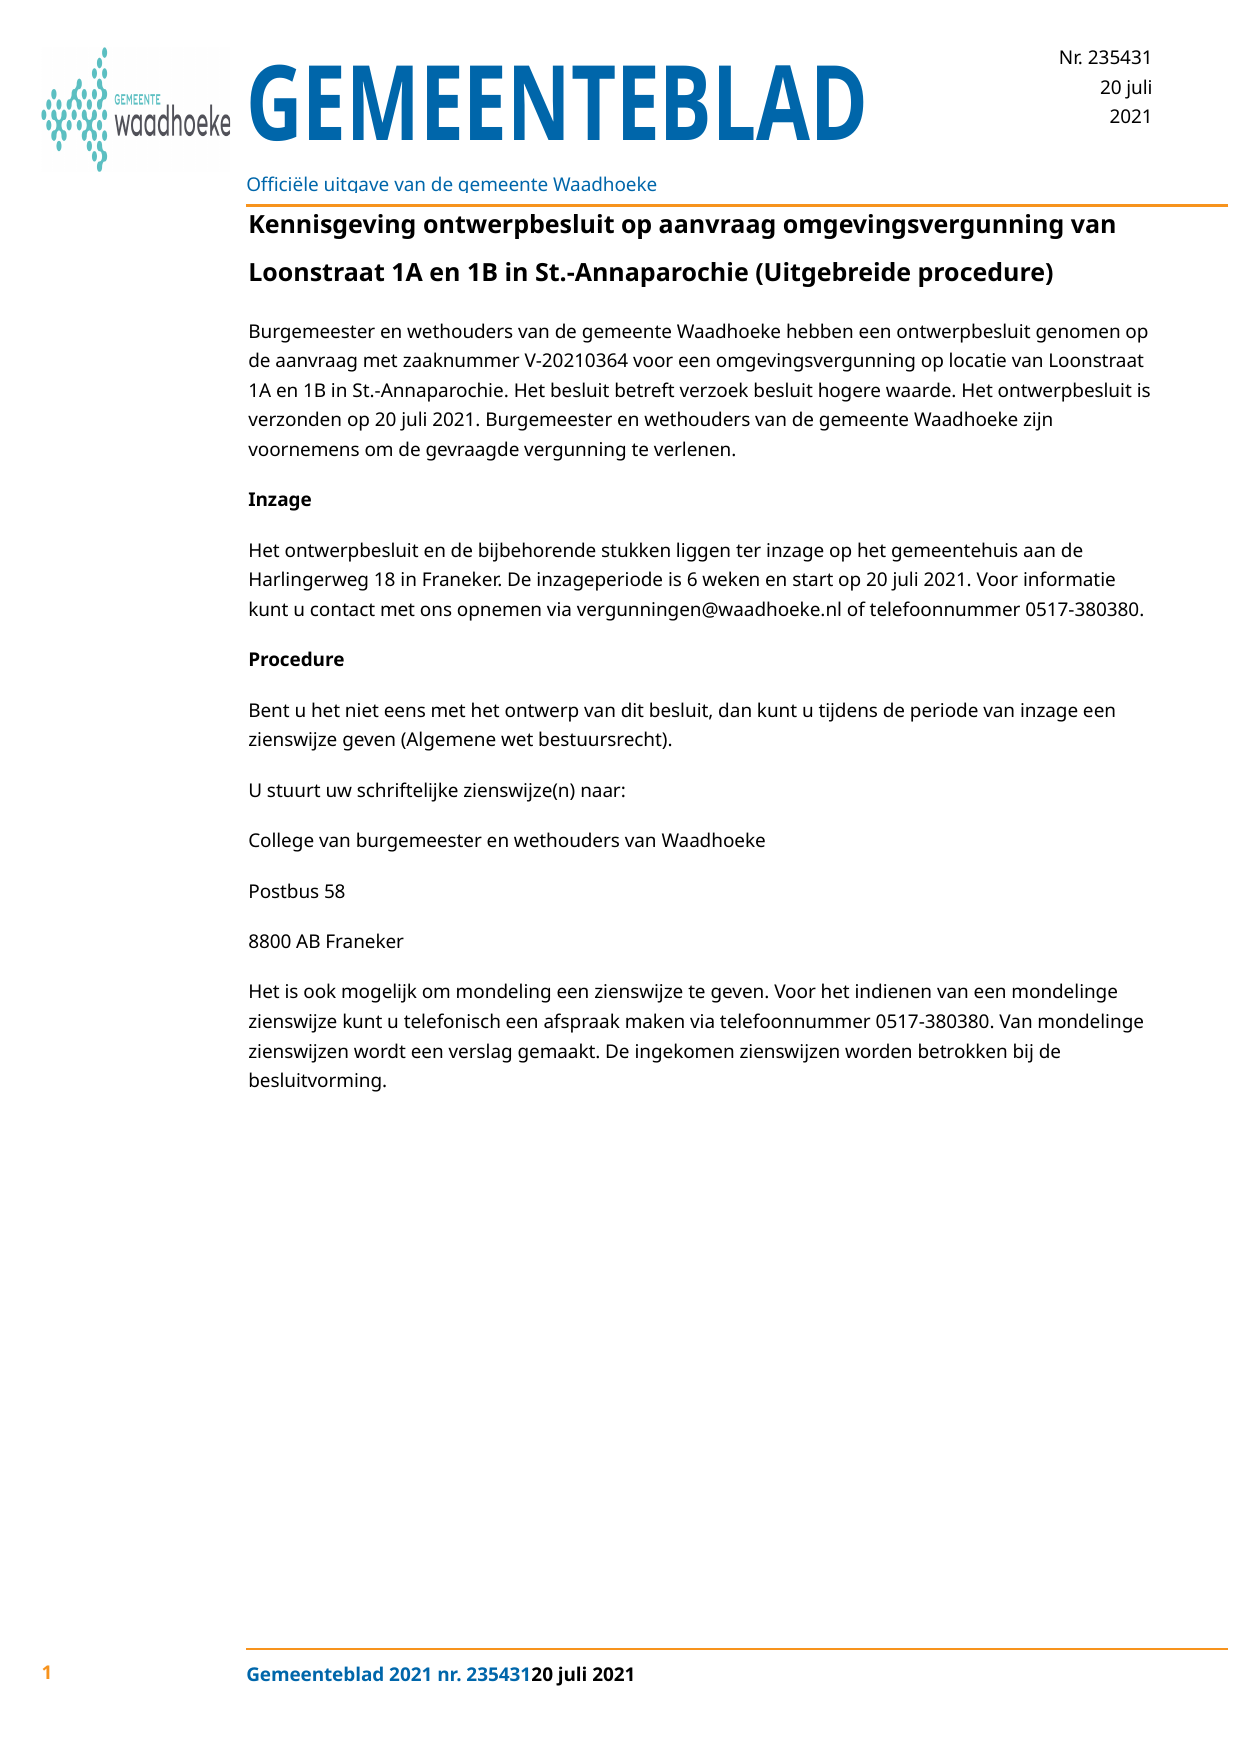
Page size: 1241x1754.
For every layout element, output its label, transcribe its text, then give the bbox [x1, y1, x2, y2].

text 8800 AB Franeker [248, 928, 1152, 954]
text Procedure [248, 647, 1152, 672]
text Kennisgeving ontwerpbesluit op aanvraag omgevingsvergunning van Loonstraat 1A en 1B in St.-Annaparochie (Uitgebreide procedure) [248, 207, 1152, 288]
text Burgemeester en wethouders van de gemeente Waadhoeke hebben een ontwerpbesluit genomen op de aanvraag met zaaknummer V-20210364 voor een omgevingsvergunning op locatie van Loonstraat 1A en 1B in St.-Annaparochie. Het besluit betreft verzoek besluit hogere waarde. Het ontwerpbesluit is verzonden op 20 juli 2021. Burgemeester en wethouders van de gemeente Waadhoeke zijn voornemens om de gevraagde vergunning te verlenen. [248, 318, 1152, 462]
text U stuurt uw schriftelijke zienswijze(n) naar: [248, 777, 1152, 803]
text Inzage [248, 487, 1152, 512]
text Het ontwerpbesluit en de bijbehorende stukken liggen ter inzage op het gemeentehuis aan de Harlingerweg 18 in Franeker. De inzageperiode is 6 weken en start op 20 juli 2021. Voor informatie kunt u contact met ons opnemen via vergunningen@waadhoeke.nl of telefoonnummer 0517-380380. [248, 537, 1152, 622]
picture [41, 47, 231, 172]
text Het is ook mogelijk om mondeling een zienswijze te geven. Voor het indienen van een mondelinge zienswijze kunt u telefonisch een afspraak maken via telefoonnummer 0517-380380. Van mondelinge zienswijzen wordt een verslag gemaakt. De ingekomen zienswijzen worden betrokken bij de besluitvorming. [248, 979, 1152, 1093]
text Bent u het niet eens met het ontwerp van dit besluit, dan kunt u tijdens de periode van inzage een zienswijze geven (Algemene wet bestuursrecht). [248, 697, 1152, 752]
text College van burgemeester en wethouders van Waadhoeke [248, 827, 1152, 853]
text Postbus 58 [248, 878, 1152, 904]
